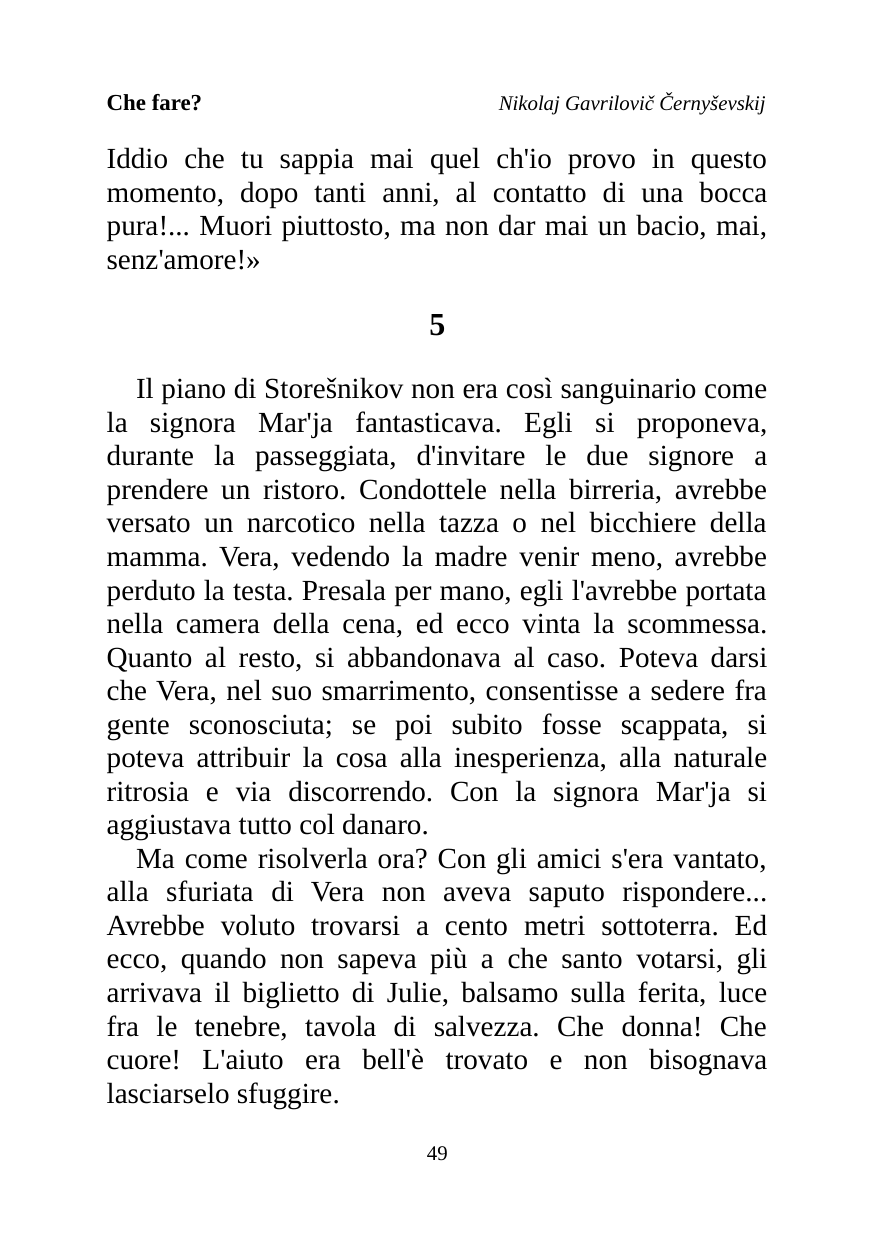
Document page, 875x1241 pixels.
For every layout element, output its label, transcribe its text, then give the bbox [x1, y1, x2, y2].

subtitle 5 [106, 305, 768, 342]
text Ma come risolverla ora? Con gli amici s'era vantato, alla sfuriata di Vera non aveva saputo rispondere... Avrebbe voluto trovarsi a cento metri sottoterra. Ed ecco, quando non sapeva più a che santo votarsi, gli arrivava il biglietto di Julie, balsamo sulla ferita, luce fra le tenebre, tavola di salvezza. Che donna! Che cuore! L'aiuto era bell'è trovato e non bisognava lasciarselo sfuggire. [106, 841, 768, 1109]
text Iddio che tu sappia mai quel ch'io provo in questo momento, dopo tanti anni, al contatto di una bocca pura!... Muori piuttosto, ma non dar mai un bacio, mai, senz'amore!» [106, 141, 768, 276]
text Il piano di Storešnikov non era così sanguinario come la signora Mar'ja fantasticava. Egli si proponeva, durante la passeggiata, d'invitare le due signore a prendere un ristoro. Condottele nella birreria, avrebbe versato un narcotico nella tazza o nel bicchiere della mamma. Vera, vedendo la madre venir meno, avrebbe perduto la testa. Presala per mano, egli l'avrebbe portata nella camera della cena, ed ecco vinta la scommessa. Quanto al resto, si abbandonava al caso. Poteva darsi che Vera, nel suo smarrimento, consentisse a sedere fra gente sconosciuta; se poi subito fosse scappata, si poteva attribuir la cosa alla inesperienza, alla naturale ritrosia e via discorrendo. Con la signora Mar'ja si aggiustava tutto col danaro. [106, 371, 768, 841]
